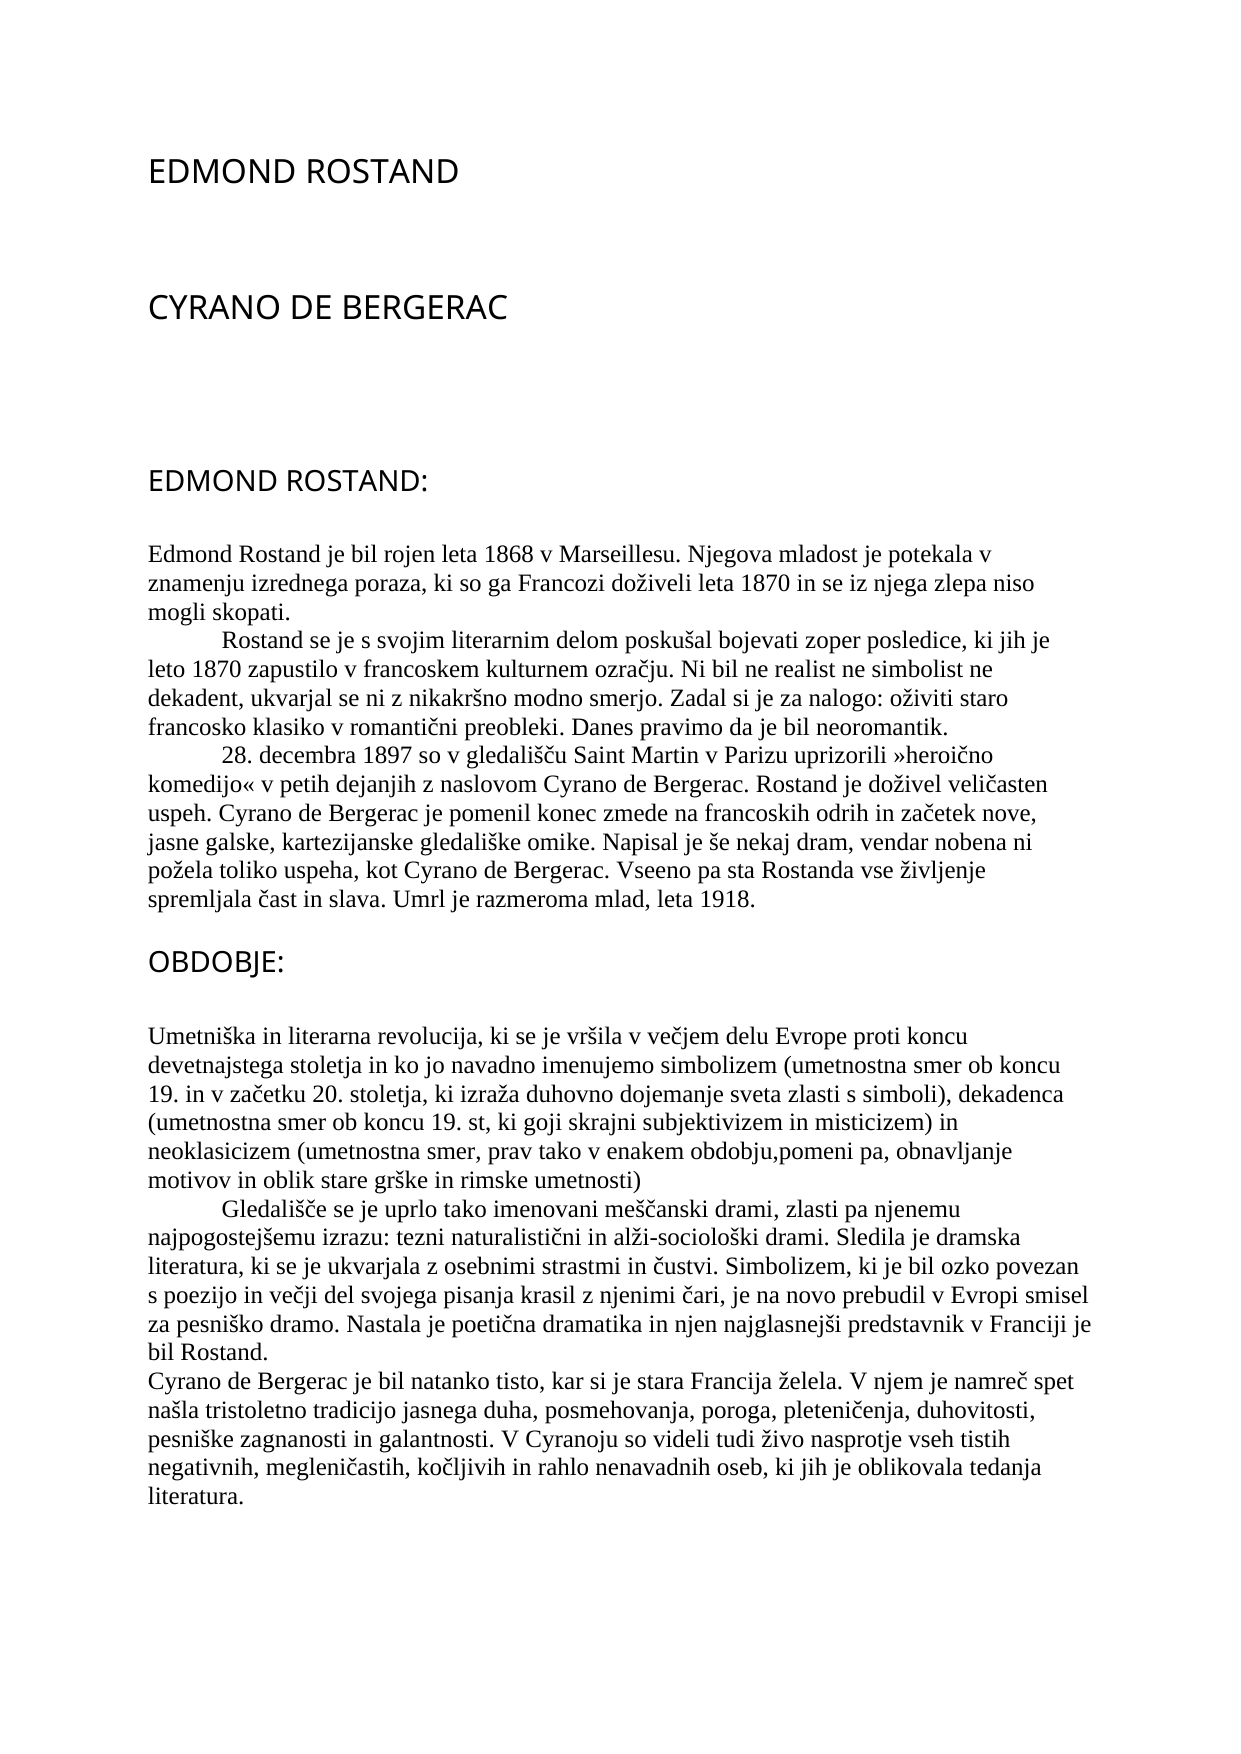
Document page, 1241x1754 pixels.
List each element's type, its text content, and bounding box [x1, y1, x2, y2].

text Umetniška in literarna revolucija, ki se je vršila v večjem delu Evrope proti koncu devetnajstega stoletja in ko jo navadno imenujemo simbolizem (umetnostna smer ob koncu 19. in v začetku 20. stoletja, ki izraža duhovno dojemanje sveta zlasti s simboli), dekadenca (umetnostna smer ob koncu 19. st, ki goji skrajni subjektivizem in misticizem) in neoklasicizem (umetnostna smer, prav tako v enakem obdobju,pomeni pa, obnavljanje motivov in oblik stare grške in rimske umetnosti) [148, 1021, 1092, 1194]
text OBDOBJE: [148, 942, 1092, 981]
text 28. decembra 1897 so v gledališču Saint Martin v Parizu uprizorili »heroično komedijo« v petih dejanjih z naslovom Cyrano de Bergerac. Rostand je doživel veličasten uspeh. Cyrano de Bergerac je pomenil konec zmede na francoskih odrih in začetek nove, jasne galske, kartezijanske gledališke omike. Napisal je še nekaj dram, vendar nobena ni požela toliko uspeha, kot Cyrano de Bergerac. Vseeno pa sta Rostanda vse življenje spremljala čast in slava. Umrl je razmeroma mlad, leta 1918. [148, 741, 1092, 913]
text CYRANO DE BERGERAC [148, 284, 1092, 329]
text Gledališče se je uprlo tako imenovani meščanski drami, zlasti pa njenemu najpogostejšemu izrazu: tezni naturalistični in alži-sociološki drami. Sledila je dramska literatura, ki se je ukvarjala z osebnimi strastmi in čustvi. Simbolizem, ki je bil ozko povezan s poezijo in večji del svojega pisanja krasil z njenimi čari, je na novo prebudil v Evropi smisel za pesniško dramo. Nastala je poetična dramatika in njen najglasnejši predstavnik v Franciji je bil Rostand. [148, 1194, 1092, 1366]
text EDMOND ROSTAND [148, 148, 1092, 193]
text Edmond Rostand je bil rojen leta 1868 v Marseillesu. Njegova mladost je potekala v znamenju izrednega poraza, ki so ga Francozi doživeli leta 1870 in se iz njega zlepa niso mogli skopati. [148, 539, 1092, 626]
text Rostand se je s svojim literarnim delom poskušal bojevati zoper posledice, ki jih je leto 1870 zapustilo v francoskem kulturnem ozračju. Ni bil ne realist ne simbolist ne dekadent, ukvarjal se ni z nikakršno modno smerjo. Zadal si je za nalogo: oživiti staro francosko klasiko v romantični preobleki. Danes pravimo da je bil neoromantik. [148, 626, 1092, 741]
text Cyrano de Bergerac je bil natanko tisto, kar si je stara Francija želela. V njem je namreč spet našla tristoletno tradicijo jasnega duha, posmehovanja, poroga, pleteničenja, duhovitosti, pesniške zagnanosti in galantnosti. V Cyranoju so videli tudi živo nasprotje vseh tistih negativnih, megleničastih, kočljivih in rahlo nenavadnih oseb, ki jih je oblikovala tedanja literatura. [148, 1366, 1092, 1510]
text EDMOND ROSTAND: [148, 460, 1092, 499]
